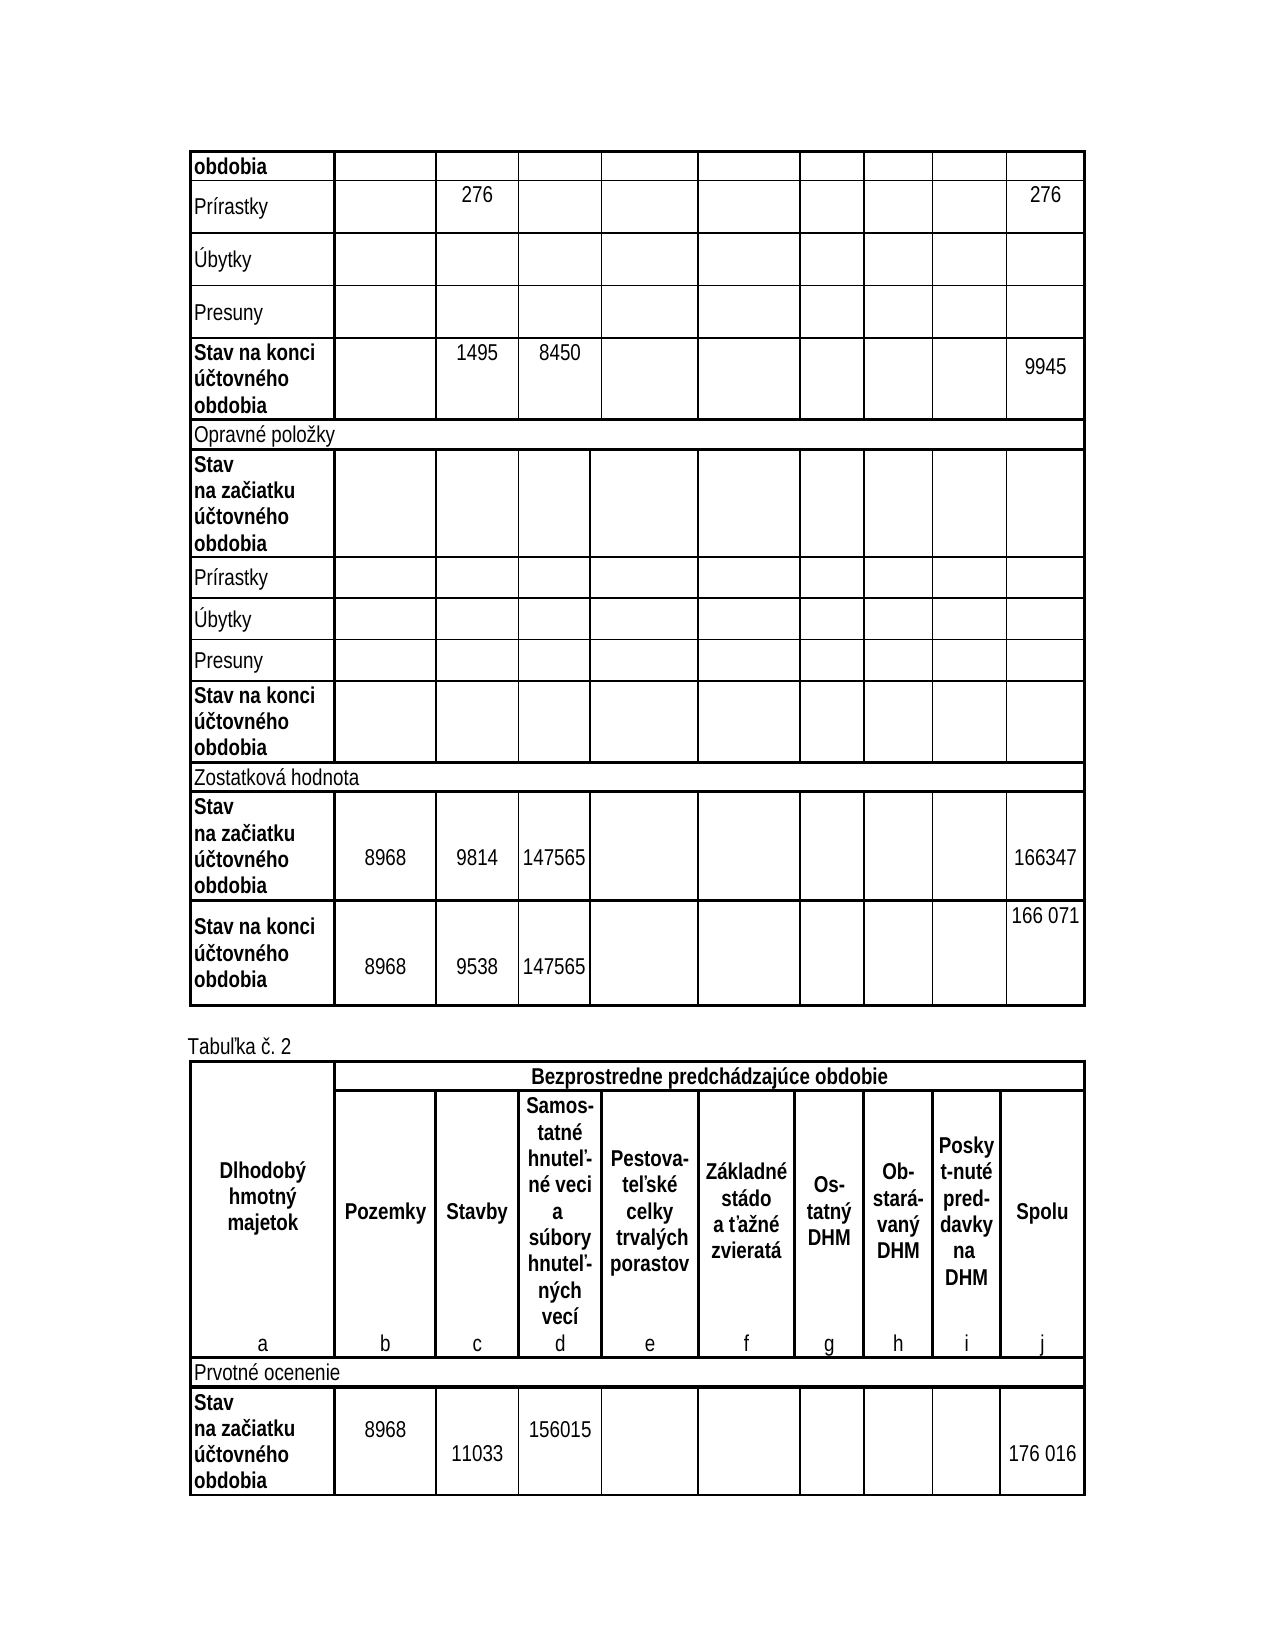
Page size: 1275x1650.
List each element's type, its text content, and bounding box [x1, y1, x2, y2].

table_cell g [796, 1330, 862, 1356]
table_cell [519, 682, 589, 761]
table_cell b [336, 1330, 434, 1356]
table_cell [865, 286, 932, 337]
table_cell [699, 451, 799, 556]
table_cell [1007, 599, 1083, 639]
table_cell [336, 451, 435, 556]
table_cell [865, 902, 932, 1004]
table_cell i [934, 1330, 999, 1356]
table_cell Pestova-teľské celky trvalých porastov [603, 1092, 697, 1329]
table_cell [801, 682, 863, 761]
table_cell [933, 181, 1006, 232]
table_cell 11033 [437, 1389, 518, 1494]
table_cell Úbytky [192, 234, 333, 285]
table_cell [1007, 286, 1083, 337]
table_cell [591, 599, 697, 639]
table_cell [865, 339, 932, 418]
table_cell [602, 153, 697, 179]
table_cell Základné stádo a ťažné zvieratá [700, 1092, 793, 1329]
table_cell [591, 451, 697, 556]
table_cell [602, 339, 697, 418]
table_cell [602, 234, 697, 285]
table_cell [1007, 153, 1083, 179]
table_cell Ob-stará-vaný DHM [865, 1092, 931, 1329]
table_cell [437, 558, 518, 597]
table_cell 166 071 [1007, 902, 1083, 1004]
table_cell 147565 [519, 902, 589, 1004]
table_cell Prírastky [192, 181, 333, 232]
table_cell [519, 451, 589, 556]
table_cell [519, 234, 601, 285]
table_cell 156015 [519, 1389, 601, 1494]
table_cell [336, 599, 435, 639]
table_cell Opravné položky [192, 421, 1083, 447]
table_cell [336, 558, 435, 597]
table_cell [602, 181, 697, 232]
table_cell [865, 1389, 932, 1494]
table_cell [591, 558, 697, 597]
table_cell Presuny [192, 286, 333, 337]
table_cell [437, 451, 518, 556]
table_cell [591, 682, 697, 761]
table_cell [1007, 640, 1083, 680]
table_cell [801, 286, 863, 337]
table_cell 276 [1007, 181, 1083, 232]
table_cell 8968 [336, 793, 435, 899]
table_cell Presuny [192, 640, 333, 680]
table_cell [699, 599, 799, 639]
table_cell [865, 153, 932, 179]
table_cell [1007, 234, 1083, 285]
table_cell [1007, 682, 1083, 761]
table_cell [519, 153, 601, 179]
table_cell 8968 [336, 1389, 435, 1494]
table_cell [336, 181, 435, 232]
table_cell [801, 558, 863, 597]
table_cell Stav na začiatku účtovného obdobia [192, 793, 333, 899]
table_cell [801, 339, 863, 418]
table_header Dlhodobý hmotný majetok [192, 1063, 333, 1329]
table_cell [801, 599, 863, 639]
table_cell [699, 234, 799, 285]
table_cell [602, 1389, 697, 1494]
table_cell [437, 153, 518, 179]
table_cell [865, 599, 932, 639]
table_cell [699, 793, 799, 899]
table_cell e [603, 1330, 697, 1356]
table_cell [519, 599, 589, 639]
table_cell j [1002, 1330, 1083, 1356]
table_cell [933, 640, 1006, 680]
table_cell [336, 286, 435, 337]
table_header Bezprostredne predchádzajúce obdobie [336, 1063, 1083, 1089]
table_cell [865, 451, 932, 556]
table_cell Zostatková hodnota [192, 764, 1083, 790]
table_cell [933, 286, 1006, 337]
table_cell 9945 [1007, 339, 1083, 418]
table_cell [336, 234, 435, 285]
table_cell [336, 640, 435, 680]
table_cell [865, 682, 932, 761]
table_cell 8450 [519, 339, 601, 418]
table_cell [933, 339, 1006, 418]
table_cell [1007, 558, 1083, 597]
table_cell [801, 153, 863, 179]
table_cell Úbytky [192, 599, 333, 639]
table_cell [519, 558, 589, 597]
table_cell [933, 793, 1006, 899]
table_cell 147565 [519, 793, 589, 899]
table_cell [437, 682, 518, 761]
table_cell Stav na začiatku účtovného obdobia [192, 451, 333, 556]
table_cell [437, 599, 518, 639]
table_cell [519, 640, 589, 680]
table_cell [437, 640, 518, 680]
table_cell [933, 599, 1006, 639]
table_cell Spolu [1002, 1092, 1083, 1329]
table_cell obdobia [192, 153, 333, 179]
table_cell [699, 181, 799, 232]
table_cell [933, 1389, 999, 1494]
table_cell [933, 234, 1006, 285]
table_cell c [437, 1330, 517, 1356]
table_cell [933, 451, 1006, 556]
table_cell Stav na začiatku účtovného obdobia [192, 1389, 333, 1494]
table_cell [801, 1389, 863, 1494]
table_cell [591, 793, 697, 899]
table_cell [933, 153, 1006, 179]
table_cell [437, 234, 518, 285]
table_cell [591, 902, 697, 1004]
table_cell [591, 640, 697, 680]
table_cell Stav na konci účtovného obdobia [192, 902, 333, 1004]
table_cell [865, 558, 932, 597]
table_cell 166347 [1007, 793, 1083, 899]
table_cell [437, 286, 518, 337]
table_cell Poskyt-nuté pred-davky na DHM [934, 1092, 999, 1329]
table_cell [602, 286, 697, 337]
table_cell [519, 286, 601, 337]
table_cell f [700, 1330, 793, 1356]
table_cell 276 [437, 181, 518, 232]
table_cell [699, 558, 799, 597]
table_cell [865, 640, 932, 680]
table_cell [336, 153, 435, 179]
table_cell Prvotné ocenenie [192, 1359, 1083, 1385]
table_cell [801, 181, 863, 232]
table_cell [933, 558, 1006, 597]
table_cell [933, 682, 1006, 761]
table_cell [699, 902, 799, 1004]
table_cell [801, 451, 863, 556]
table_cell 8968 [336, 902, 435, 1004]
table_cell Samos-tatné hnuteľ-né veci a súbory hnuteľ-ných vecí [520, 1092, 600, 1329]
table_cell Stavby [437, 1092, 517, 1329]
table_cell 176 016 [1001, 1389, 1083, 1494]
table_cell [699, 1389, 799, 1494]
table_cell Stav na konci účtovného obdobia [192, 339, 333, 418]
text Tabuľka č. 2 [187, 1033, 1087, 1060]
table_cell [699, 339, 799, 418]
table_cell h [865, 1330, 931, 1356]
table_cell [699, 682, 799, 761]
table_cell [336, 682, 435, 761]
table_cell 9814 [437, 793, 518, 899]
table_cell a [192, 1330, 333, 1356]
table_cell [336, 339, 435, 418]
table_cell [699, 640, 799, 680]
table_cell Os-tatný DHM [796, 1092, 862, 1329]
table_cell [519, 181, 601, 232]
table_cell Prírastky [192, 558, 333, 597]
table_cell [865, 181, 932, 232]
table_cell 9538 [437, 902, 518, 1004]
table_cell 1495 [437, 339, 518, 418]
table_cell Pozemky [336, 1092, 434, 1329]
table_cell [801, 234, 863, 285]
table_cell [865, 234, 932, 285]
table_cell d [520, 1330, 600, 1356]
table_cell [801, 640, 863, 680]
table_cell [801, 902, 863, 1004]
table_cell [801, 793, 863, 899]
table_cell [699, 153, 799, 179]
table_cell [933, 902, 1006, 1004]
table_cell [865, 793, 932, 899]
table_cell Stav na konci účtovného obdobia [192, 682, 333, 761]
table_cell [1007, 451, 1083, 556]
table_cell [699, 286, 799, 337]
